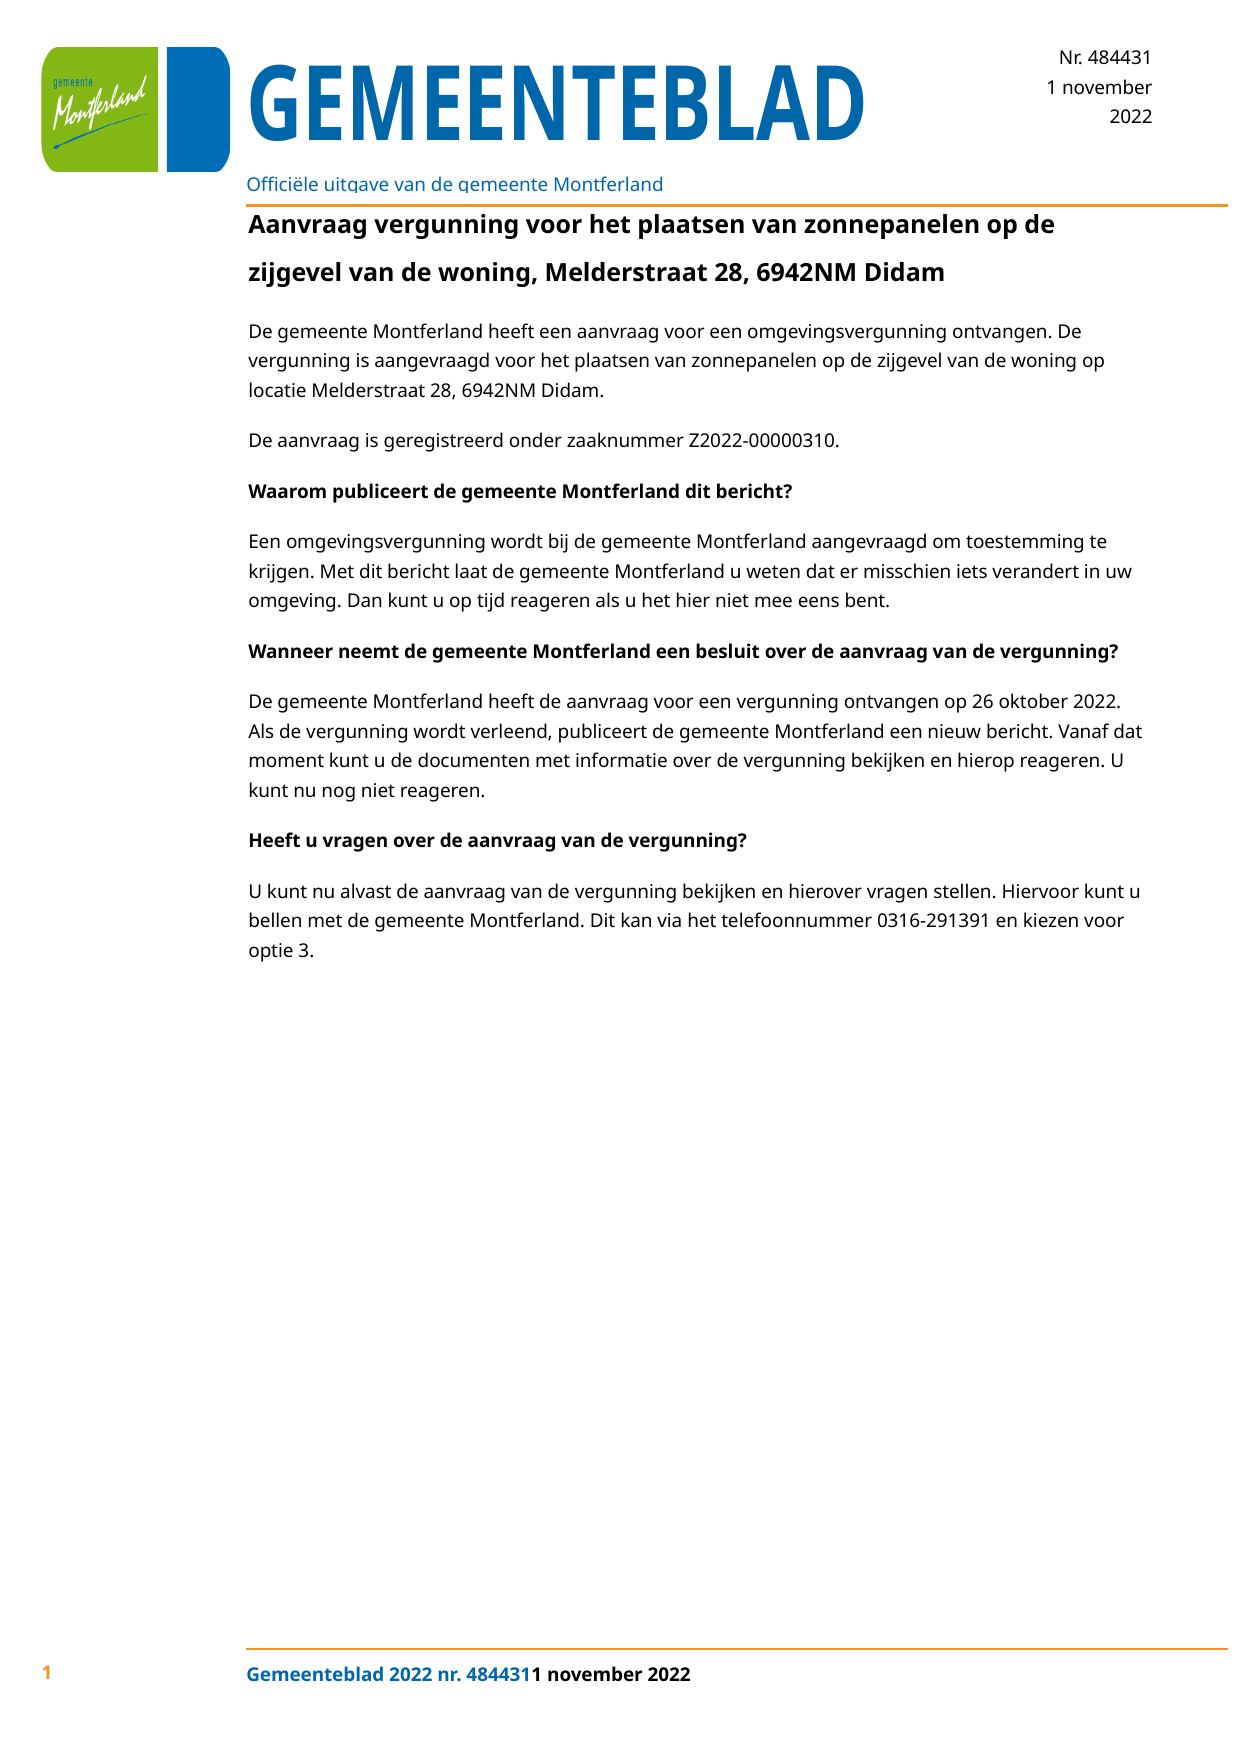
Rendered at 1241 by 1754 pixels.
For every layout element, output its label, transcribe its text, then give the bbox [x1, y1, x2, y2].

picture [41, 47, 231, 172]
text Waarom publiceert de gemeente Montferland dit bericht? [248, 478, 1152, 504]
text De aanvraag is geregistreerd onder zaaknummer Z2022-00000310. [248, 427, 1152, 453]
text De gemeente Montferland heeft de aanvraag voor een vergunning ontvangen op 26 oktober 2022. Als de vergunning wordt verleend, publiceert de gemeente Montferland een nieuw bericht. Vanaf dat moment kunt u de documenten met informatie over de vergunning bekijken en hierop reageren. U kunt nu nog niet reageren. [248, 688, 1152, 803]
text U kunt nu alvast de aanvraag van de vergunning bekijken en hierover vragen stellen. Hiervoor kunt u bellen met de gemeente Montferland. Dit kan via het telefoonnummer 0316-291391 en kiezen voor optie 3. [248, 878, 1152, 963]
text Heeft u vragen over de aanvraag van de vergunning? [248, 827, 1152, 853]
text De gemeente Montferland heeft een aanvraag voor een omgevingsvergunning ontvangen. De vergunning is aangevraagd voor het plaatsen van zonnepanelen op de zijgevel van de woning op locatie Melderstraat 28, 6942NM Didam. [248, 318, 1152, 403]
text Wanneer neemt de gemeente Montferland een besluit over de aanvraag van de vergunning? [248, 638, 1152, 664]
text Aanvraag vergunning voor het plaatsen van zonnepanelen op de zijgevel van de woning, Melderstraat 28, 6942NM Didam [248, 207, 1152, 288]
text Een omgevingsvergunning wordt bij de gemeente Montferland aangevraagd om toestemming te krijgen. Met dit bericht laat de gemeente Montferland u weten dat er misschien iets verandert in uw omgeving. Dan kunt u op tijd reageren als u het hier niet mee eens bent. [248, 528, 1152, 613]
